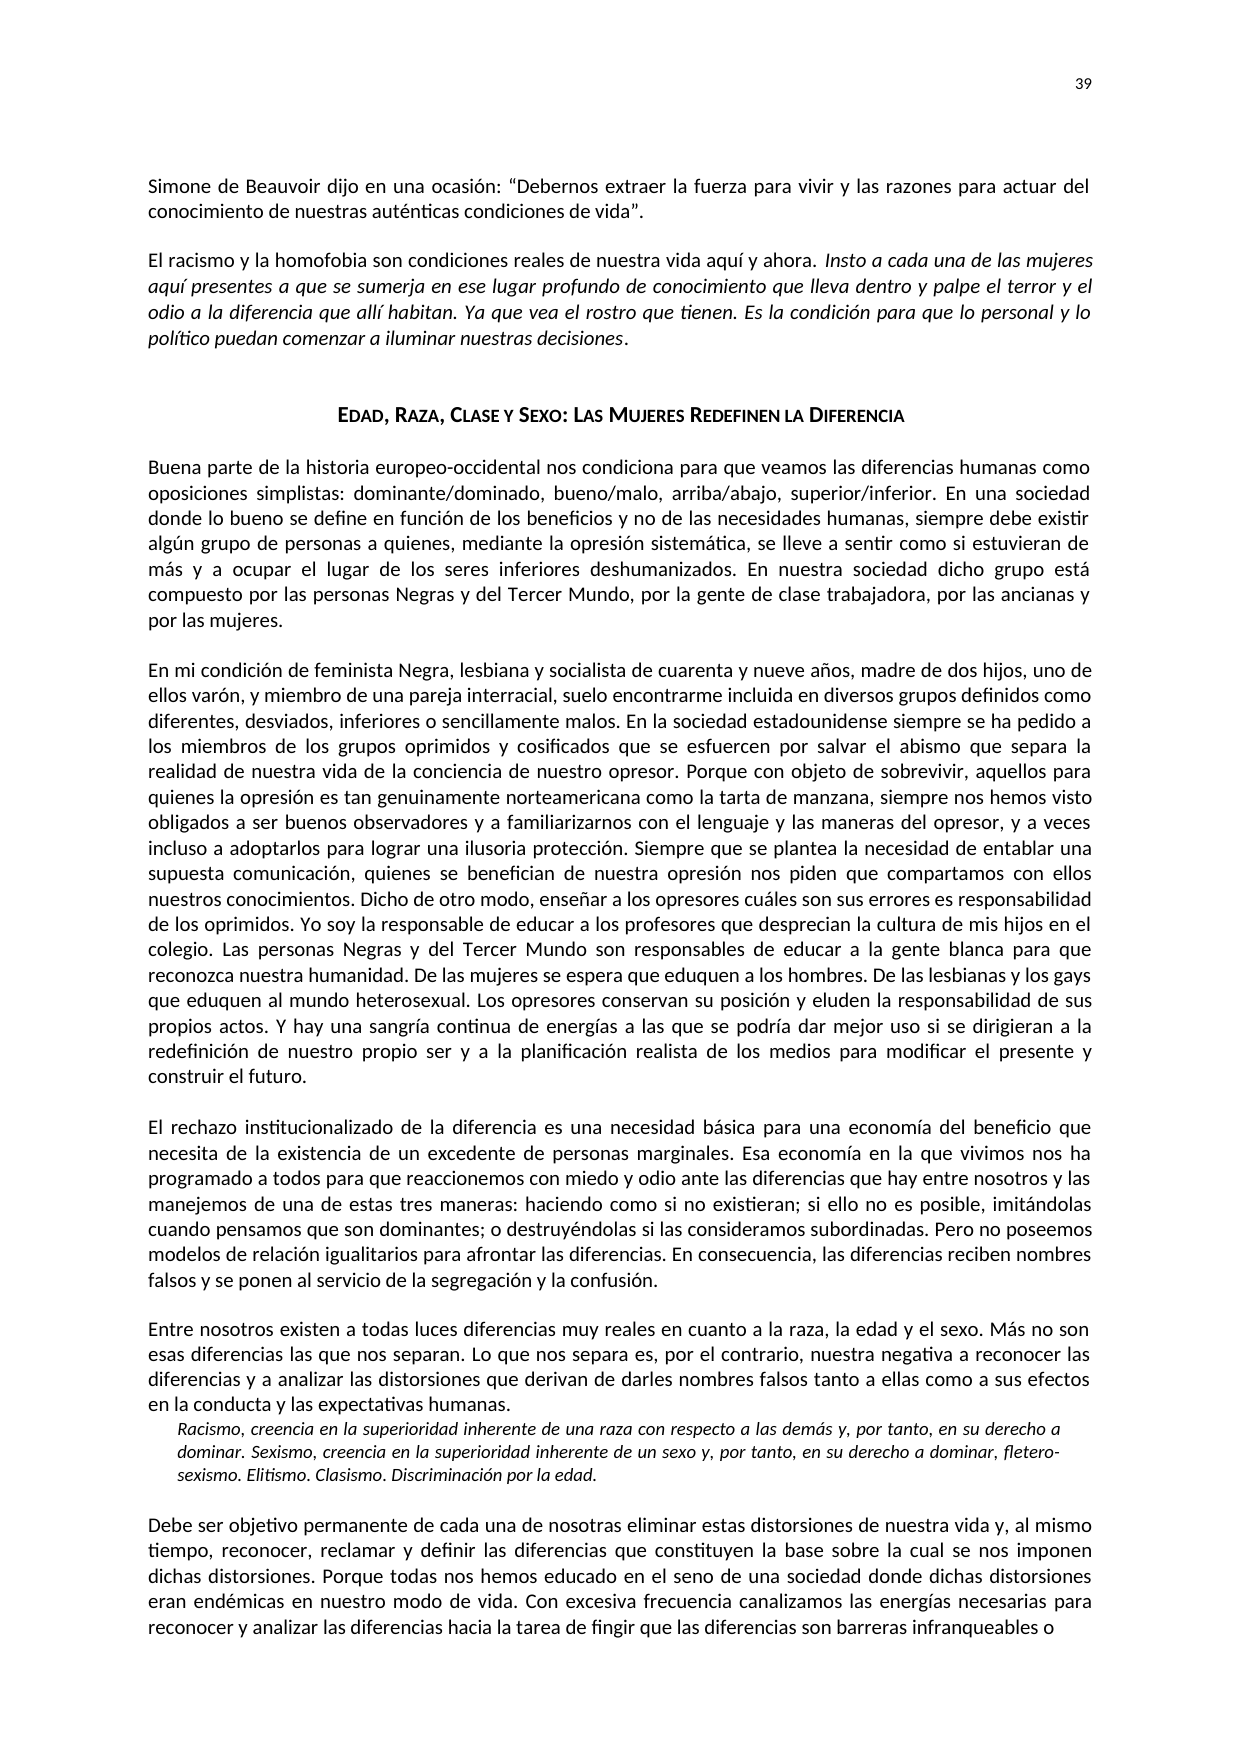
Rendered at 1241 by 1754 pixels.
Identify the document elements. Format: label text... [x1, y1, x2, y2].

text Buena parte de la historia europeo-occidental nos condiciona para que veamos las diferencias humanas como oposiciones simplistas: dominante/dominado, bueno/malo, arriba/abajo, superior/inferior. En una sociedad donde lo bueno se define en función de los beneficios y no de las necesidades humanas, siempre debe existir algún grupo de personas a quienes, mediante la opresión sistemática, se lleve a sentir como si estuvieran de más y a ocupar el lugar de los seres inferiores deshumanizados. En nuestra sociedad dicho grupo está compuesto por las personas Negras y del Tercer Mundo, por la gente de clase trabajadora, por las ancianas y por las mujeres. [148, 454, 1092, 632]
text Entre nosotros existen a todas luces diferencias muy reales en cuanto a la raza, la edad y el sexo. Más no son esas diferencias las que nos separan. Lo que nos separa es, por el contrario, nuestra negativa a reconocer las diferencias y a analizar las distorsiones que derivan de darles nombres falsos tanto a ellas como a sus efectos en la conducta y las expectativas humanas. [148, 1317, 1092, 1417]
text Debe ser objetivo permanente de cada una de nosotras eliminar estas distorsiones de nuestra vida y, al mismo tiempo, reconocer, reclamar y definir las diferencias que constituyen la base sobre la cual se nos imponen dichas distorsiones. Porque todas nos hemos educado en el seno de una sociedad donde dichas distorsiones eran endémicas en nuestro modo de vida. Con excesiva frecuencia canalizamos las energías necesarias para reconocer y analizar las diferencias hacia la tarea de fingir que las diferencias son barreras infranqueables o [148, 1512, 1094, 1639]
text El rechazo institucionalizado de la diferencia es una necesidad básica para una economía del beneficio que necesita de la existencia de un excedente de personas marginales. Esa economía en la que vivimos nos ha programado a todos para que reaccionemos con miedo y odio ante las diferencias que hay entre nosotros y las manejemos de una de estas tres maneras: haciendo como si no existieran; si ello no es posible, imitándolas cuando pensamos que son dominantes; o destruyéndolas si las consideramos subordinadas. Pero no poseemos modelos de relación igualitarios para afrontar las diferencias. En consecuencia, las diferencias reciben nombres falsos y se ponen al servicio de la segregación y la confusión. [148, 1114, 1094, 1292]
text Simone de Beauvoir dijo en una ocasión: “Debernos extraer la fuerza para vivir y las razones para actuar del conocimiento de nuestras auténticas condiciones de vida”. [148, 173, 1092, 224]
text En mi condición de feminista Negra, lesbiana y socialista de cuarenta y nueve años, madre de dos hijos, uno de ellos varón, y miembro de una pareja interracial, suelo encontrarme incluida en diversos grupos definidos como diferentes, desviados, inferiores o sencillamente malos. En la sociedad estadounidense siempre se ha pedido a los miembros de los grupos oprimidos y cosificados que se esfuercen por salvar el abismo que separa la realidad de nuestra vida de la conciencia de nuestro opresor. Porque con objeto de sobrevivir, aquellos para quienes la opresión es tan genuinamente norteamericana como la tarta de manzana, siempre nos hemos visto obligados a ser buenos observadores y a familiarizarnos con el lenguaje y las maneras del opresor, y a veces incluso a adoptarlos para lograr una ilusoria protección. Siempre que se plantea la necesidad de entablar una supuesta comunicación, quienes se benefician de nuestra opresión nos piden que compartamos con ellos nuestros conocimientos. Dicho de otro modo, enseñar a los opresores cuáles son sus errores es responsabilidad de los oprimidos. Yo soy la responsable de educar a los profesores que desprecian la cultura de mis hijos en el colegio. Las personas Negras y del Tercer Mundo son responsables de educar a la gente blanca para que reconozca nuestra humanidad. De las mujeres se espera que eduquen a los hombres. De las lesbianas y los gays que eduquen al mundo heterosexual. Los opresores conservan su posición y eluden la responsabilidad de sus propios actos. Y hay una sangría continua de energías a las que se podría dar mejor uso si se dirigieran a la redefinición de nuestro propio ser y a la planificación realista de los medios para modificar el presente y construir el futuro. [148, 657, 1094, 1089]
text 39 [1075, 73, 1094, 94]
text El racismo y la homofobia son condiciones reales de nuestra vida aquí y ahora. Insto a cada una de las mujeres aquí presentes a que se sumerja en ese lugar profundo de conocimiento que lleva dentro y palpe el terror y el odio a la diferencia que allí habitan. Ya que vea el rostro que tienen. Es la condición para que lo personal y lo político puedan comenzar a iluminar nuestras decisiones. [148, 248, 1094, 351]
text EDAD, RAZA, CLASE Y SEXO: LAS MUJERES REDEFINEN LA DIFERENCIA [148, 400, 1094, 428]
text Racismo, creencia en la superioridad inherente de una raza con respecto a las demás y, por tanto, en su derecho a dominar. Sexismo, creencia en la superioridad inherente de un sexo y, por tanto, en su derecho a dominar, fletero-sexismo. Elitismo. Clasismo. Discriminación por la edad. [177, 1417, 1062, 1487]
